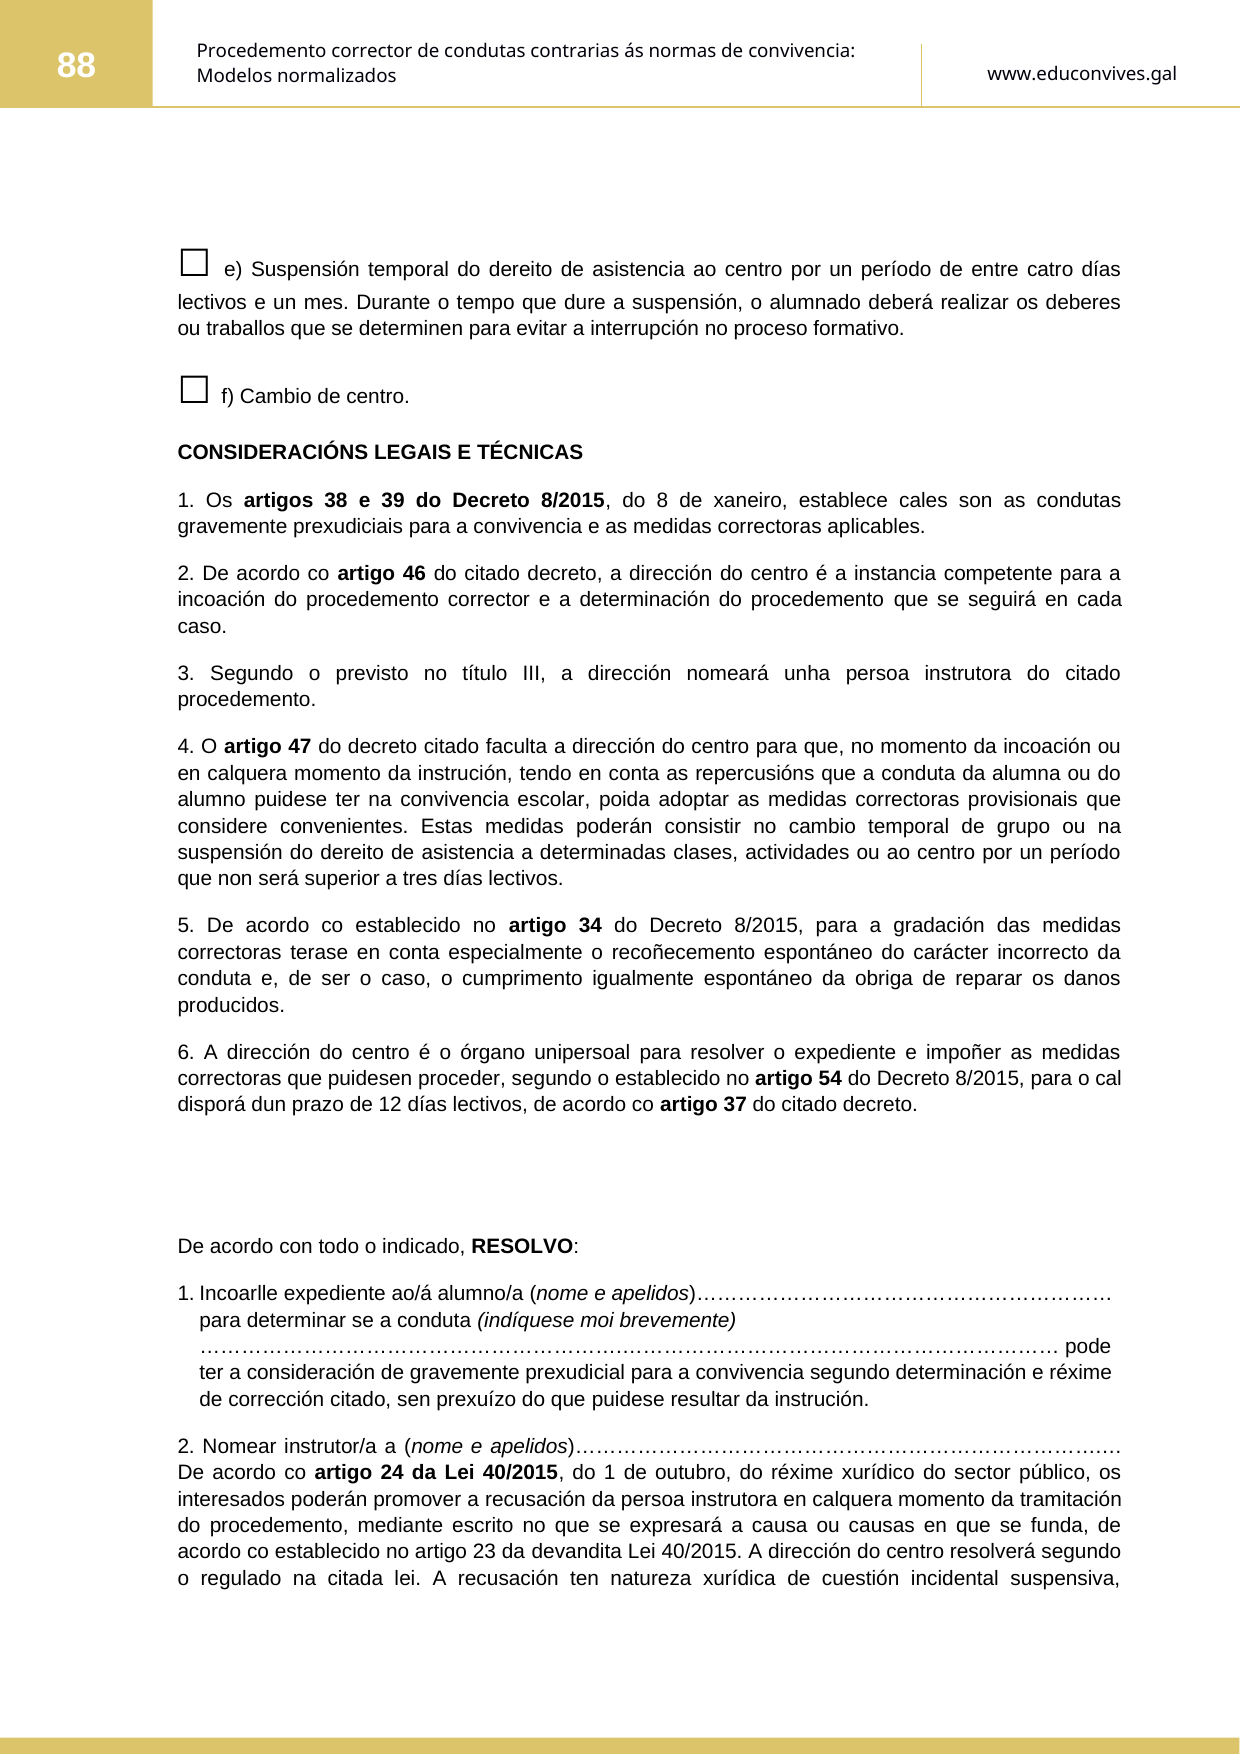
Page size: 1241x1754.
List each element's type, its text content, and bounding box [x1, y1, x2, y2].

text 2. De acordo co artigo 46 do citado decreto, a dirección do centro é a instancia competente para a incoación do procedemento corrector e a determinación do procedemento que se seguirá en cada caso. [177, 561, 1122, 638]
text 1. Os artigos 38 e 39 do Decreto 8/2015, do 8 de xaneiro, establece cales son as condutas gravemente prexudiciais para a convivencia e as medidas correctoras aplicables. [177, 487, 1122, 538]
text ☐ f) Cambio de centro. [177, 363, 1122, 414]
text 6. A dirección do centro é o órgano unipersoal para resolver o expediente e impoñer as medidas correctoras que puidesen proceder, segundo o establecido no artigo 54 do Decreto 8/2015, para o cal disporá dun prazo de 12 días lectivos, de acordo co artigo 37 do citado decreto. [177, 1039, 1122, 1116]
text CONSIDERACIÓNS LEGAIS E TÉCNICAS [177, 440, 1122, 464]
text De acordo con todo o indicado, RESOLVO: [177, 1234, 1122, 1258]
text 4. O artigo 47 do decreto citado faculta a dirección do centro para que, no momento da incoación ou en calquera momento da instrución, tendo en conta as repercusións que a conduta da alumna ou do alumno puidese ter na convivencia escolar, poida adoptar as medidas correctoras provisionais que considere convenientes. Estas medidas poderán consistir no cambio temporal de grupo ou na suspensión do dereito de asistencia a determinadas clases, actividades ou ao centro por un período que non será superior a tres días lectivos. [177, 734, 1122, 890]
text 2. Nomear instrutor/a a (nome e apelidos)………………………………………………………………….… De acordo co artigo 24 da Lei 40/2015, do 1 de outubro, do réxime xurídico do sector público, os interesados poderán promover a recusación da persoa instrutora en calquera momento da tramitación do procedemento, mediante escrito no que se expresará a causa ou causas en que se funda, de acordo co establecido no artigo 23 da devandita Lei 40/2015. A dirección do centro resolverá segundo o regulado na citada lei. A recusación ten natureza xurídica de cuestión incidental suspensiva, [177, 1434, 1122, 1589]
text 3. Segundo o previsto no título III, a dirección nomeará unha persoa instrutora do citado procedemento. [177, 661, 1122, 711]
text ☐ e) Suspensión temporal do dereito de asistencia ao centro por un período de entre catro días lectivos e un mes. Durante o tempo que dure a suspensión, o alumnado deberá realizar os deberes ou traballos que se determinen para evitar a interrupción no proceso formativo. [177, 236, 1122, 340]
text 5. De acordo co establecido no artigo 34 do Decreto 8/2015, para a gradación das medidas correctoras terase en conta especialmente o recoñecemento espontáneo do carácter incorrecto da conduta e, de ser o caso, o cumprimento igualmente espontáneo da obriga de reparar os danos producidos. [177, 913, 1122, 1016]
list Incoarlle expediente ao/á alumno/a (nome e apelidos)…………………………………………………… para determinar se a conduta (indíquese moi brevemente)…………………………………………………….……………………………………………………… pode ter a consideración de gravemente prexudicial para a convivencia segundo determinación e réxime de corrección citado, sen prexuízo do que puidese resultar da instrución. [177, 1281, 1122, 1410]
